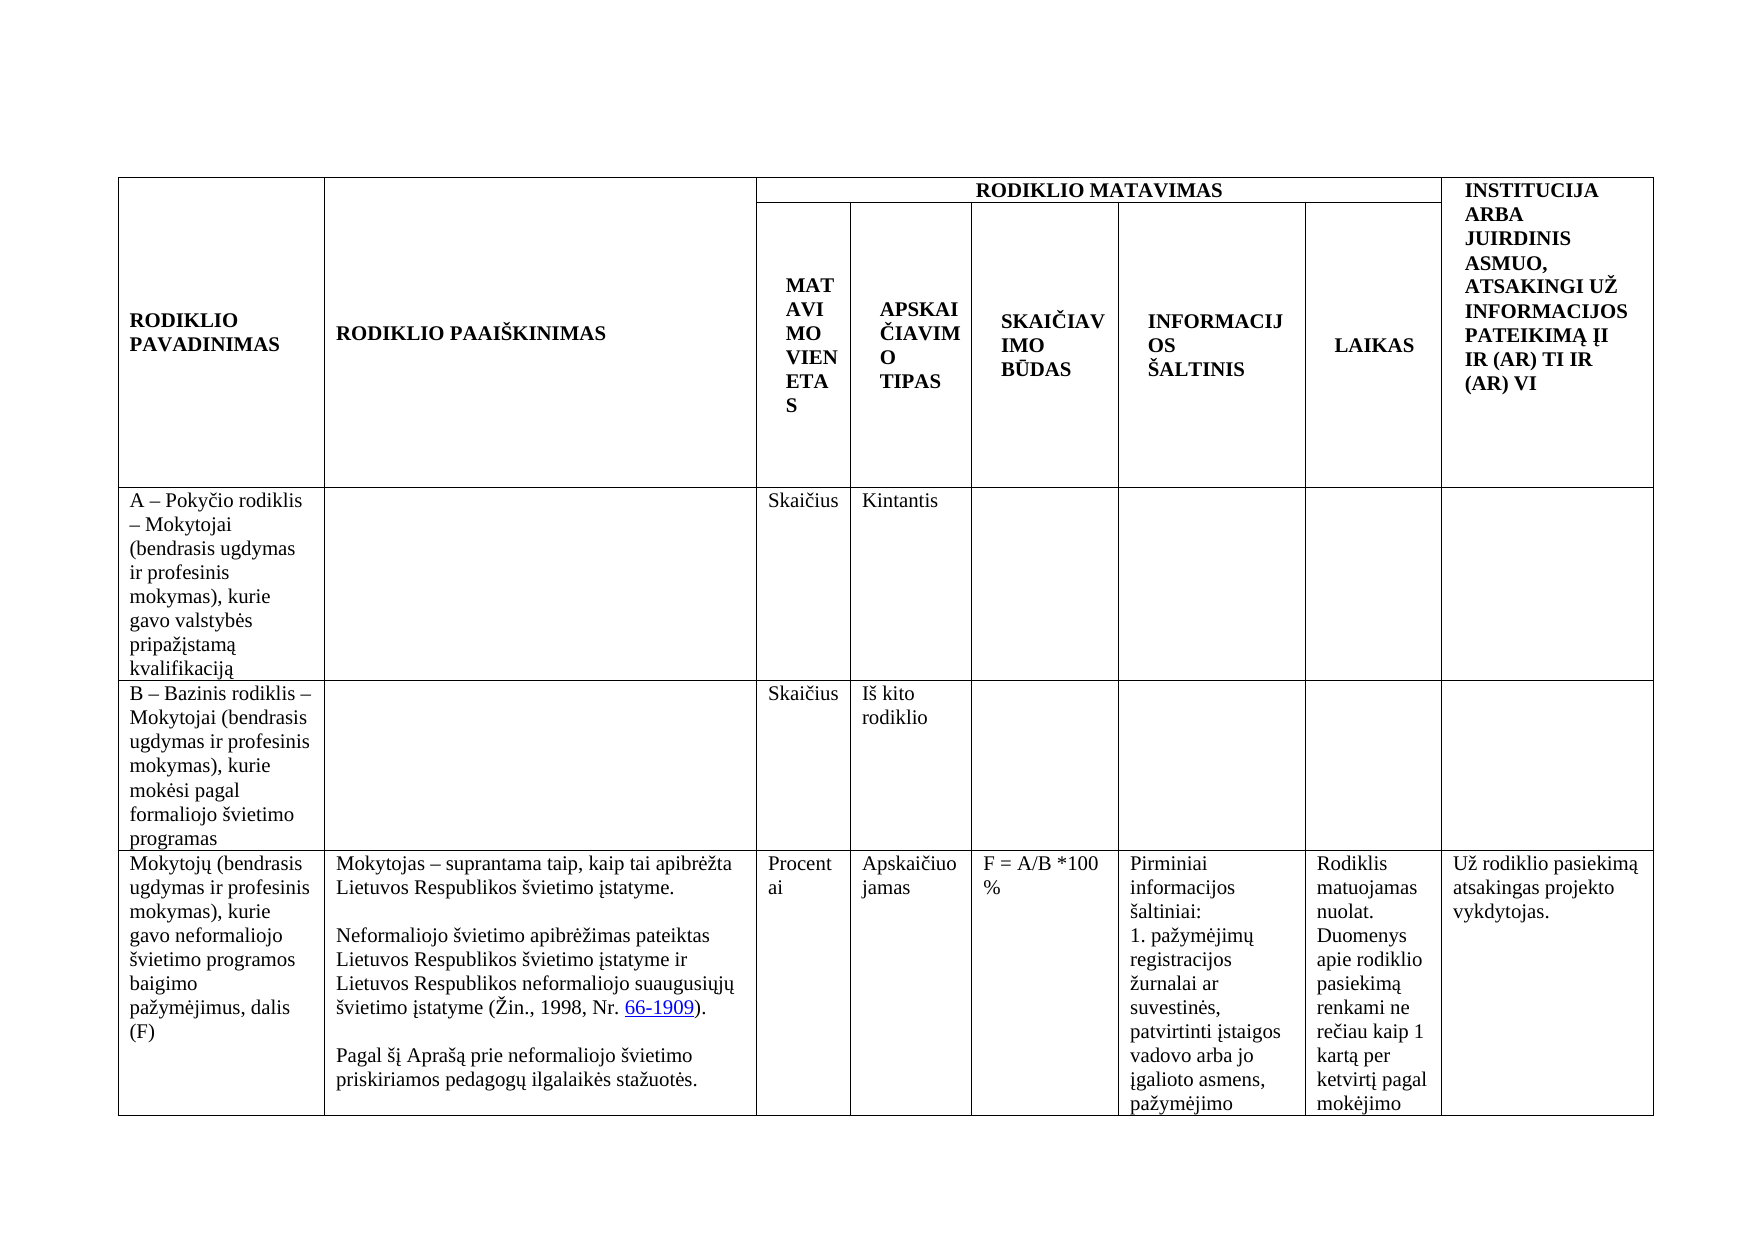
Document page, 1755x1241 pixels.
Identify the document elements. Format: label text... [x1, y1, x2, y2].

table_cell [1442, 488, 1653, 680]
table_cell SKAIČIAVIMO BŪDAS [972, 203, 1118, 487]
table_cell Mokytojų (bendrasis ugdymas ir profesinis mokymas), kurie gavo neformaliojo švietimo programos baigimo pažymėjimus, dalis (F) [119, 851, 324, 1115]
table_cell [1119, 681, 1305, 850]
table_cell F = A/B *100 % [972, 851, 1118, 1115]
table_cell Pirminiai informacijos šaltiniai: 1. pažymėjimų registracijos žurnalai ar suvestinės, patvirtinti įstaigos vadovo arba jo įgalioto asmens, pažymėjimo [1119, 851, 1305, 1115]
table_cell MATAVIMO VIENETAS [757, 203, 850, 487]
table_cell Iš kito rodiklio [851, 681, 971, 850]
table_cell Mokytojas – suprantama taip, kaip tai apibrėžta Lietuvos Respublikos švietimo įstatyme. Neformaliojo švietimo apibrėžimas pateiktas Lietuvos Respublikos švietimo įstatyme ir Lietuvos Respublikos neformaliojo suaugusiųjų švietimo įstatyme (Žin., 1998, Nr. 66-1909). Pagal šį Aprašą prie neformaliojo švietimo priskiriamos pedagogų ilgalaikės stažuotės. [325, 851, 756, 1115]
table_cell INFORMACIJOS ŠALTINIS [1119, 203, 1305, 487]
table_cell LAIKAS [1306, 203, 1441, 487]
table_cell APSKAIČIAVIMO TIPAS [851, 203, 971, 487]
table_cell Rodiklis matuojamas nuolat. Duomenys apie rodiklio pasiekimą renkami ne rečiau kaip 1 kartą per ketvirtį pagal mokėjimo [1306, 851, 1441, 1115]
table_cell Už rodiklio pasiekimą atsakingas projekto vykdytojas. [1442, 851, 1653, 1115]
table_cell [972, 681, 1118, 850]
table_header RODIKLIO MATAVIMAS [757, 178, 1441, 202]
table_cell [1119, 488, 1305, 680]
table_cell Kintantis [851, 488, 971, 680]
table_header RODIKLIO PAVADINIMAS [119, 178, 324, 487]
table_cell Skaičius [757, 681, 850, 850]
table_header Institucija arba juirdinis asmuo, atsakingi už informacijos pateikimą įI ir (ar) tI ir (ar) vI [1442, 178, 1653, 487]
table_cell [1306, 488, 1441, 680]
table_cell [1442, 681, 1653, 850]
table_cell A – Pokyčio rodiklis – Mokytojai (bendrasis ugdymas ir profesinis mokymas), kurie gavo valstybės pripažįstamą kvalifikaciją [119, 488, 324, 680]
table_cell [325, 681, 756, 850]
table_cell Apskaičiuojamas [851, 851, 971, 1115]
table_cell [1306, 681, 1441, 850]
table_cell B – Bazinis rodiklis – Mokytojai (bendrasis ugdymas ir profesinis mokymas), kurie mokėsi pagal formaliojo švietimo programas [119, 681, 324, 850]
table_cell [325, 488, 756, 680]
table_cell Procentai [757, 851, 850, 1115]
table_cell [972, 488, 1118, 680]
table_header RODIKLIO PAAIŠKINIMAS [325, 178, 756, 487]
table_cell Skaičius [757, 488, 850, 680]
